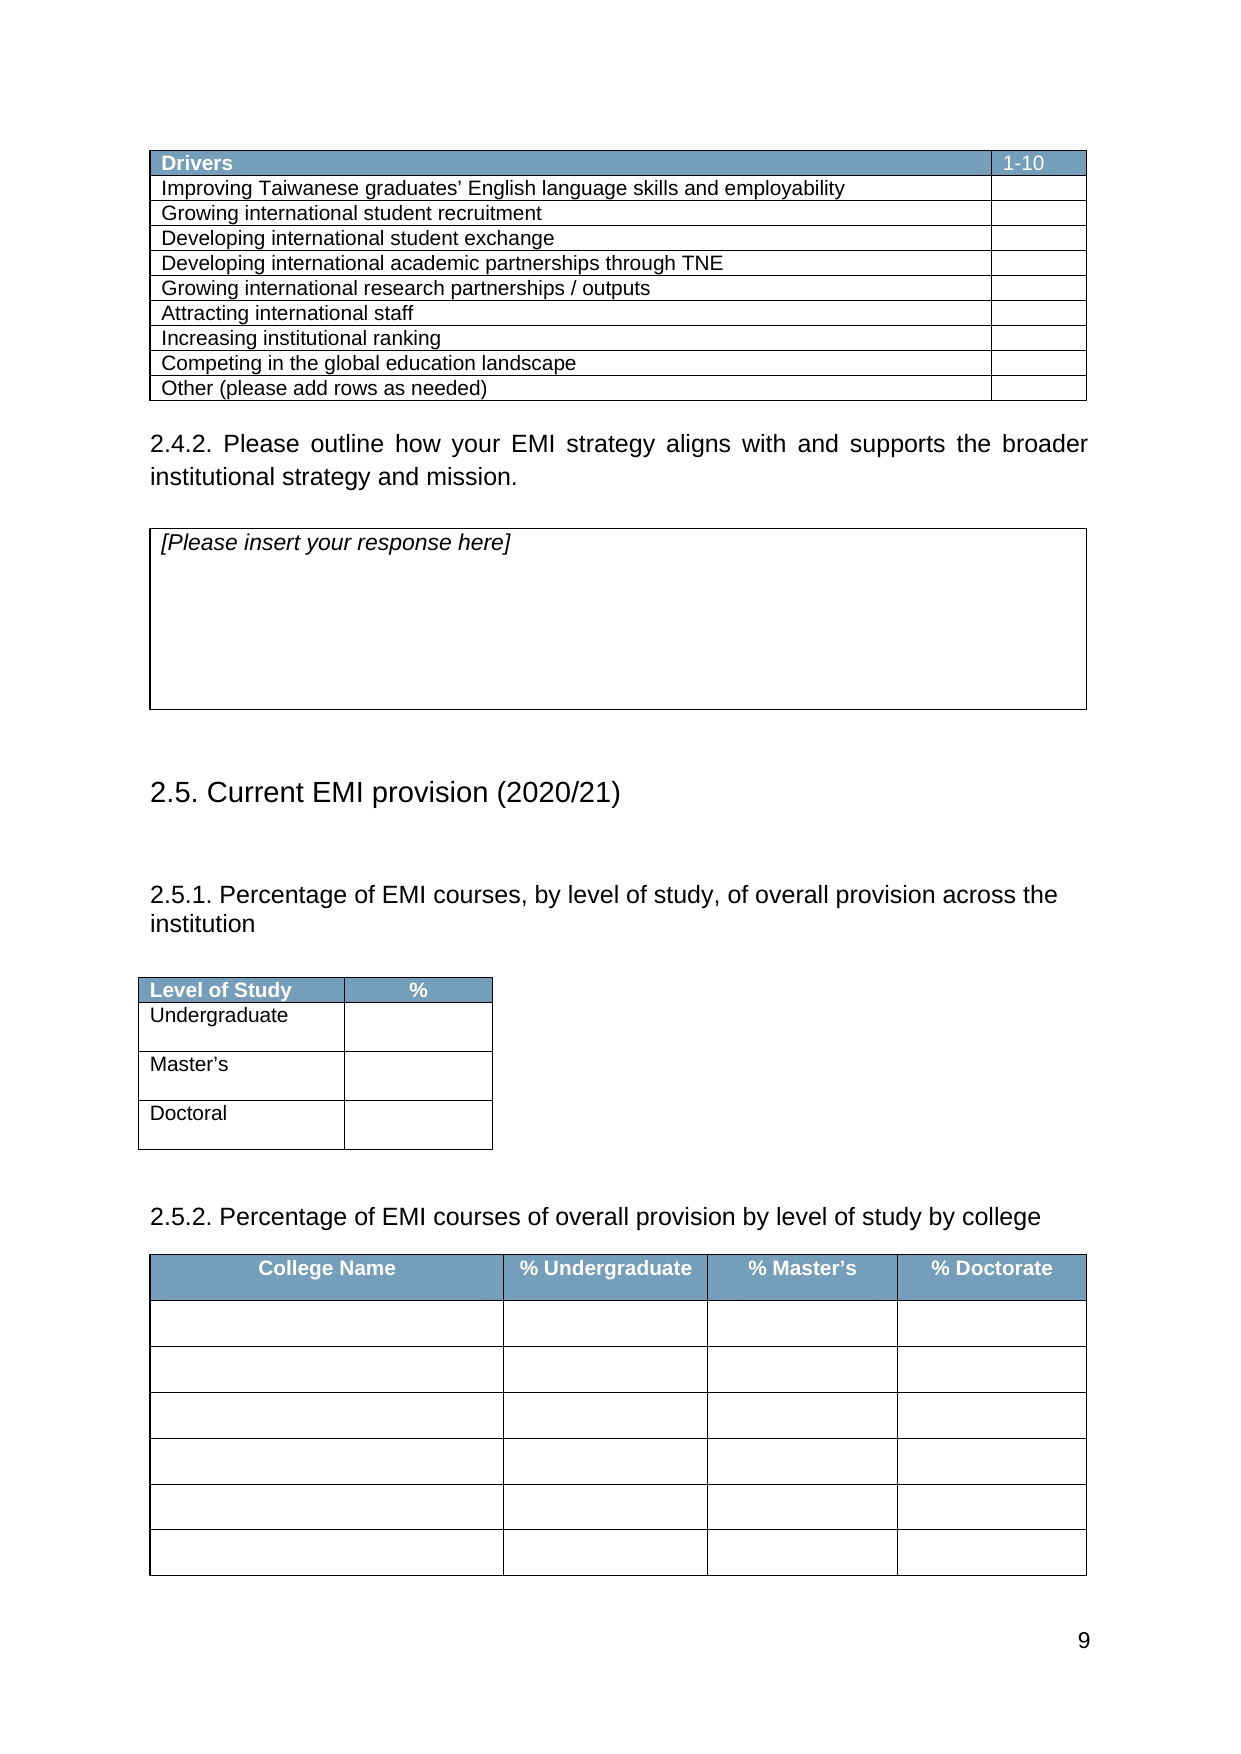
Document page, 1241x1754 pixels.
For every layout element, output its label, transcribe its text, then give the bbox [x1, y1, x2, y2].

table_cell [151, 1530, 503, 1575]
table_cell [992, 351, 1086, 375]
table_header Level of Study [139, 978, 344, 1002]
table_cell [898, 1347, 1086, 1392]
table_cell [151, 1393, 503, 1438]
table_cell Doctoral [139, 1101, 344, 1149]
table_cell [504, 1485, 707, 1529]
table_cell [504, 1301, 707, 1346]
text 2.4.2. Please outline how your EMI strategy aligns with and supports the broader institutional strategy and mission. [150, 428, 1090, 490]
table_cell [898, 1393, 1086, 1438]
table_cell [345, 1003, 492, 1051]
table_cell [151, 1439, 503, 1483]
table_cell [992, 276, 1086, 300]
table_cell Improving Taiwanese graduates’ English language skills and employability [151, 176, 991, 200]
table_header Drivers [151, 151, 991, 175]
table_cell [898, 1485, 1086, 1529]
table_header College Name [151, 1255, 503, 1300]
table_cell [708, 1393, 897, 1438]
table_cell [708, 1485, 897, 1529]
table_cell [504, 1393, 707, 1438]
table_header % Doctorate [898, 1255, 1086, 1300]
table_cell [992, 376, 1086, 400]
table_cell Competing in the global education landscape [151, 351, 991, 375]
table_cell [898, 1301, 1086, 1346]
table_cell [504, 1347, 707, 1392]
table_cell [708, 1347, 897, 1392]
subtitle 2.5. Current EMI provision (2020/21) [150, 775, 1090, 808]
table_header % [345, 978, 492, 1002]
table_header 1-10 [992, 151, 1086, 175]
table_cell [992, 301, 1086, 325]
text 2.5.1. Percentage of EMI courses, by level of study, of overall provision across the institution [150, 881, 1090, 938]
table_cell Developing international academic partnerships through TNE [151, 251, 991, 275]
table_header % Undergraduate [504, 1255, 707, 1300]
table_cell [345, 1052, 492, 1100]
table_cell Growing international research partnerships / outputs [151, 276, 991, 300]
table_cell [708, 1530, 897, 1575]
table_cell Undergraduate [139, 1003, 344, 1051]
table_header % Master’s [708, 1255, 897, 1300]
table_header [Please insert your response here] [151, 529, 1086, 709]
table_cell [898, 1439, 1086, 1483]
table_cell [708, 1439, 897, 1483]
table_cell [992, 226, 1086, 250]
table_cell [504, 1439, 707, 1483]
table_cell Attracting international staff [151, 301, 991, 325]
table_cell [992, 251, 1086, 275]
table_cell [151, 1301, 503, 1346]
table_cell [345, 1101, 492, 1149]
table_cell [151, 1347, 503, 1392]
table_cell Other (please add rows as needed) [151, 376, 991, 400]
text 2.5.2. Percentage of EMI courses of overall provision by level of study by college [150, 1202, 1090, 1230]
table_cell Master’s [139, 1052, 344, 1100]
table_cell [898, 1530, 1086, 1575]
table_cell Growing international student recruitment [151, 201, 991, 225]
table_cell Increasing institutional ranking [151, 326, 991, 350]
table_cell [504, 1530, 707, 1575]
table_cell [992, 326, 1086, 350]
table_cell [151, 1485, 503, 1529]
table_cell Developing international student exchange [151, 226, 991, 250]
table_cell [992, 176, 1086, 200]
table_cell [992, 201, 1086, 225]
table_cell [708, 1301, 897, 1346]
